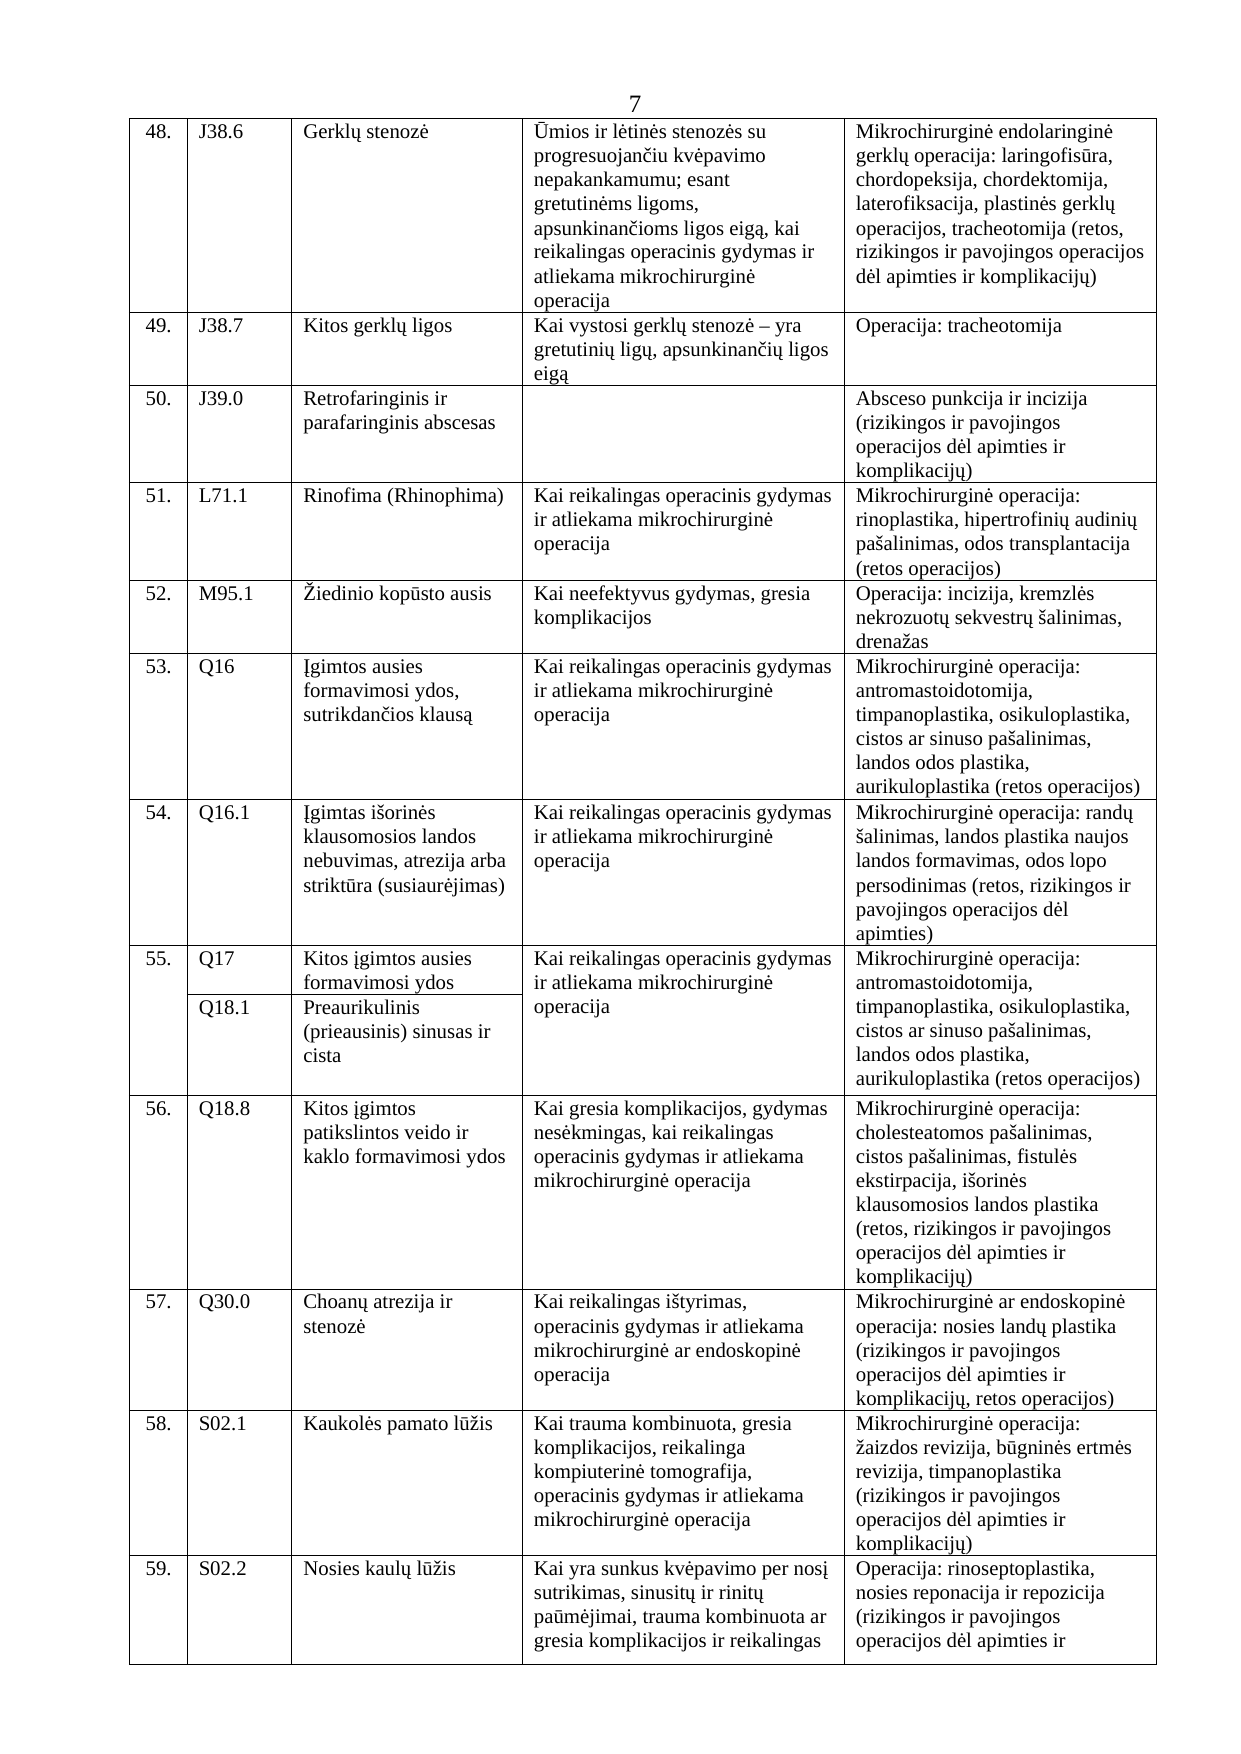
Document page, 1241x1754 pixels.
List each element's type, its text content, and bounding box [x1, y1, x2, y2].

table_cell Operacija: incizija, kremzlės nekrozuotų sekvestrų šalinimas, drenažas [845, 581, 1156, 653]
table_cell 50. [130, 386, 187, 482]
table_cell Kai reikalingas operacinis gydymas ir atliekama mikrochirurginė operacija [523, 946, 844, 1095]
table_cell J38.7 [188, 313, 291, 385]
table_cell Q16 [188, 654, 291, 799]
table_cell Mikrochirurginė operacija: rinoplastika, hipertrofinių audinių pašalinimas, odos transplantacija (retos operacijos) [845, 483, 1156, 579]
table_cell 52. [130, 581, 187, 653]
table_cell Operacija: tracheotomija [845, 313, 1156, 385]
table_cell Kai yra sunkus kvėpavimo per nosį sutrikimas, sinusitų ir rinitų paūmėjimai, trauma kombinuota ar gresia komplikacijos ir reikalingas [523, 1556, 844, 1664]
table_cell 51. [130, 483, 187, 579]
table_cell Mikrochirurginė operacija: žaizdos revizija, būgninės ertmės revizija, timpanoplastika (rizikingos ir pavojingos operacijos dėl apimties ir komplikacijų) [845, 1411, 1156, 1555]
table_cell Q18.1 [188, 995, 291, 1095]
table_cell Mikrochirurginė operacija: antromastoidotomija, timpanoplastika, osikuloplastika, cistos ar sinuso pašalinimas, landos odos plastika, aurikuloplastika (retos operacijos) [845, 946, 1156, 1095]
table_cell Mikrochirurginė operacija: randų šalinimas, landos plastika naujos landos formavimas, odos lopo persodinimas (retos, rizikingos ir pavojingos operacijos dėl apimties) [845, 800, 1156, 945]
table_cell Įgimtas išorinės klausomosios landos nebuvimas, atrezija arba striktūra (susiaurėjimas) [292, 800, 522, 945]
table_cell 56. [130, 1096, 187, 1288]
table_cell S02.2 [188, 1556, 291, 1664]
table_cell Kai reikalingas ištyrimas, operacinis gydymas ir atliekama mikrochirurginė ar endoskopinė operacija [523, 1290, 844, 1410]
table_cell Gerklų stenozė [292, 119, 522, 312]
table_cell 59. [130, 1556, 187, 1664]
table_cell Kai gresia komplikacijos, gydymas nesėkmingas, kai reikalingas operacinis gydymas ir atliekama mikrochirurginė operacija [523, 1096, 844, 1288]
table_cell Mikrochirurginė operacija: antromastoidotomija, timpanoplastika, osikuloplastika, cistos ar sinuso pašalinimas, landos odos plastika, aurikuloplastika (retos operacijos) [845, 654, 1156, 799]
table_cell Kai reikalingas operacinis gydymas ir atliekama mikrochirurginė operacija [523, 483, 844, 579]
table_cell Žiedinio kopūsto ausis [292, 581, 522, 653]
table_cell 55. [130, 946, 187, 1095]
table_cell 53. [130, 654, 187, 799]
table_cell Įgimtos ausies formavimosi ydos, sutrikdančios klausą [292, 654, 522, 799]
table_cell 54. [130, 800, 187, 945]
table_cell L71.1 [188, 483, 291, 579]
table_cell 49. [130, 313, 187, 385]
table_cell 57. [130, 1290, 187, 1410]
table_cell Absceso punkcija ir incizija (rizikingos ir pavojingos operacijos dėl apimties ir komplikacijų) [845, 386, 1156, 482]
table_cell Kitos gerklų ligos [292, 313, 522, 385]
table_cell Mikrochirurginė operacija: cholesteatomos pašalinimas, cistos pašalinimas, fistulės ekstirpacija, išorinės klausomosios landos plastika (retos, rizikingos ir pavojingos operacijos dėl apimties ir komplikacijų) [845, 1096, 1156, 1288]
table_cell Kitos įgimtos patikslintos veido ir kaklo formavimosi ydos [292, 1096, 522, 1288]
table_cell Q30.0 [188, 1290, 291, 1410]
table_cell Kai reikalingas operacinis gydymas ir atliekama mikrochirurginė operacija [523, 654, 844, 799]
table_cell Mikrochirurginė ar endoskopinė operacija: nosies landų plastika (rizikingos ir pavojingos operacijos dėl apimties ir komplikacijų, retos operacijos) [845, 1290, 1156, 1410]
table_cell Mikrochirurginė endolaringinė gerklų operacija: laringofisūra, chordopeksija, chordektomija, laterofiksacija, plastinės gerklų operacijos, tracheotomija (retos, rizikingos ir pavojingos operacijos dėl apimties ir komplikacijų) [845, 119, 1156, 312]
table_cell 48. [130, 119, 187, 312]
table_cell Q16.1 [188, 800, 291, 945]
table_cell J39.0 [188, 386, 291, 482]
table_cell Retrofaringinis ir parafaringinis abscesas [292, 386, 522, 482]
table_cell Nosies kaulų lūžis [292, 1556, 522, 1664]
table_cell Kai reikalingas operacinis gydymas ir atliekama mikrochirurginė operacija [523, 800, 844, 945]
table_cell Preaurikulinis (prieausinis) sinusas ir cista [292, 995, 522, 1095]
table_cell Kaukolės pamato lūžis [292, 1411, 522, 1555]
table_cell Q18.8 [188, 1096, 291, 1288]
table_cell S02.1 [188, 1411, 291, 1555]
table_cell Operacija: rinoseptoplastika, nosies reponacija ir repozicija (rizikingos ir pavojingos operacijos dėl apimties ir [845, 1556, 1156, 1664]
table_cell Kai neefektyvus gydymas, gresia komplikacijos [523, 581, 844, 653]
table_cell 58. [130, 1411, 187, 1555]
table_cell Ūmios ir lėtinės stenozės su progresuojančiu kvėpavimo nepakankamumu; esant gretutinėms ligoms, apsunkinančioms ligos eigą, kai reikalingas operacinis gydymas ir atliekama mikrochirurginė operacija [523, 119, 844, 312]
table_cell Rinofima (Rhinophima) [292, 483, 522, 579]
table_cell Q17 [188, 946, 291, 994]
table_cell Kai vystosi gerklų stenozė – yra gretutinių ligų, apsunkinančių ligos eigą [523, 313, 844, 385]
table_cell Choanų atrezija ir stenozė [292, 1290, 522, 1410]
table_cell Kai trauma kombinuota, gresia komplikacijos, reikalinga kompiuterinė tomografija, operacinis gydymas ir atliekama mikrochirurginė operacija [523, 1411, 844, 1555]
table_cell M95.1 [188, 581, 291, 653]
table_cell Kitos įgimtos ausies formavimosi ydos [292, 946, 522, 994]
table_cell [523, 386, 844, 482]
table_cell J38.6 [188, 119, 291, 312]
